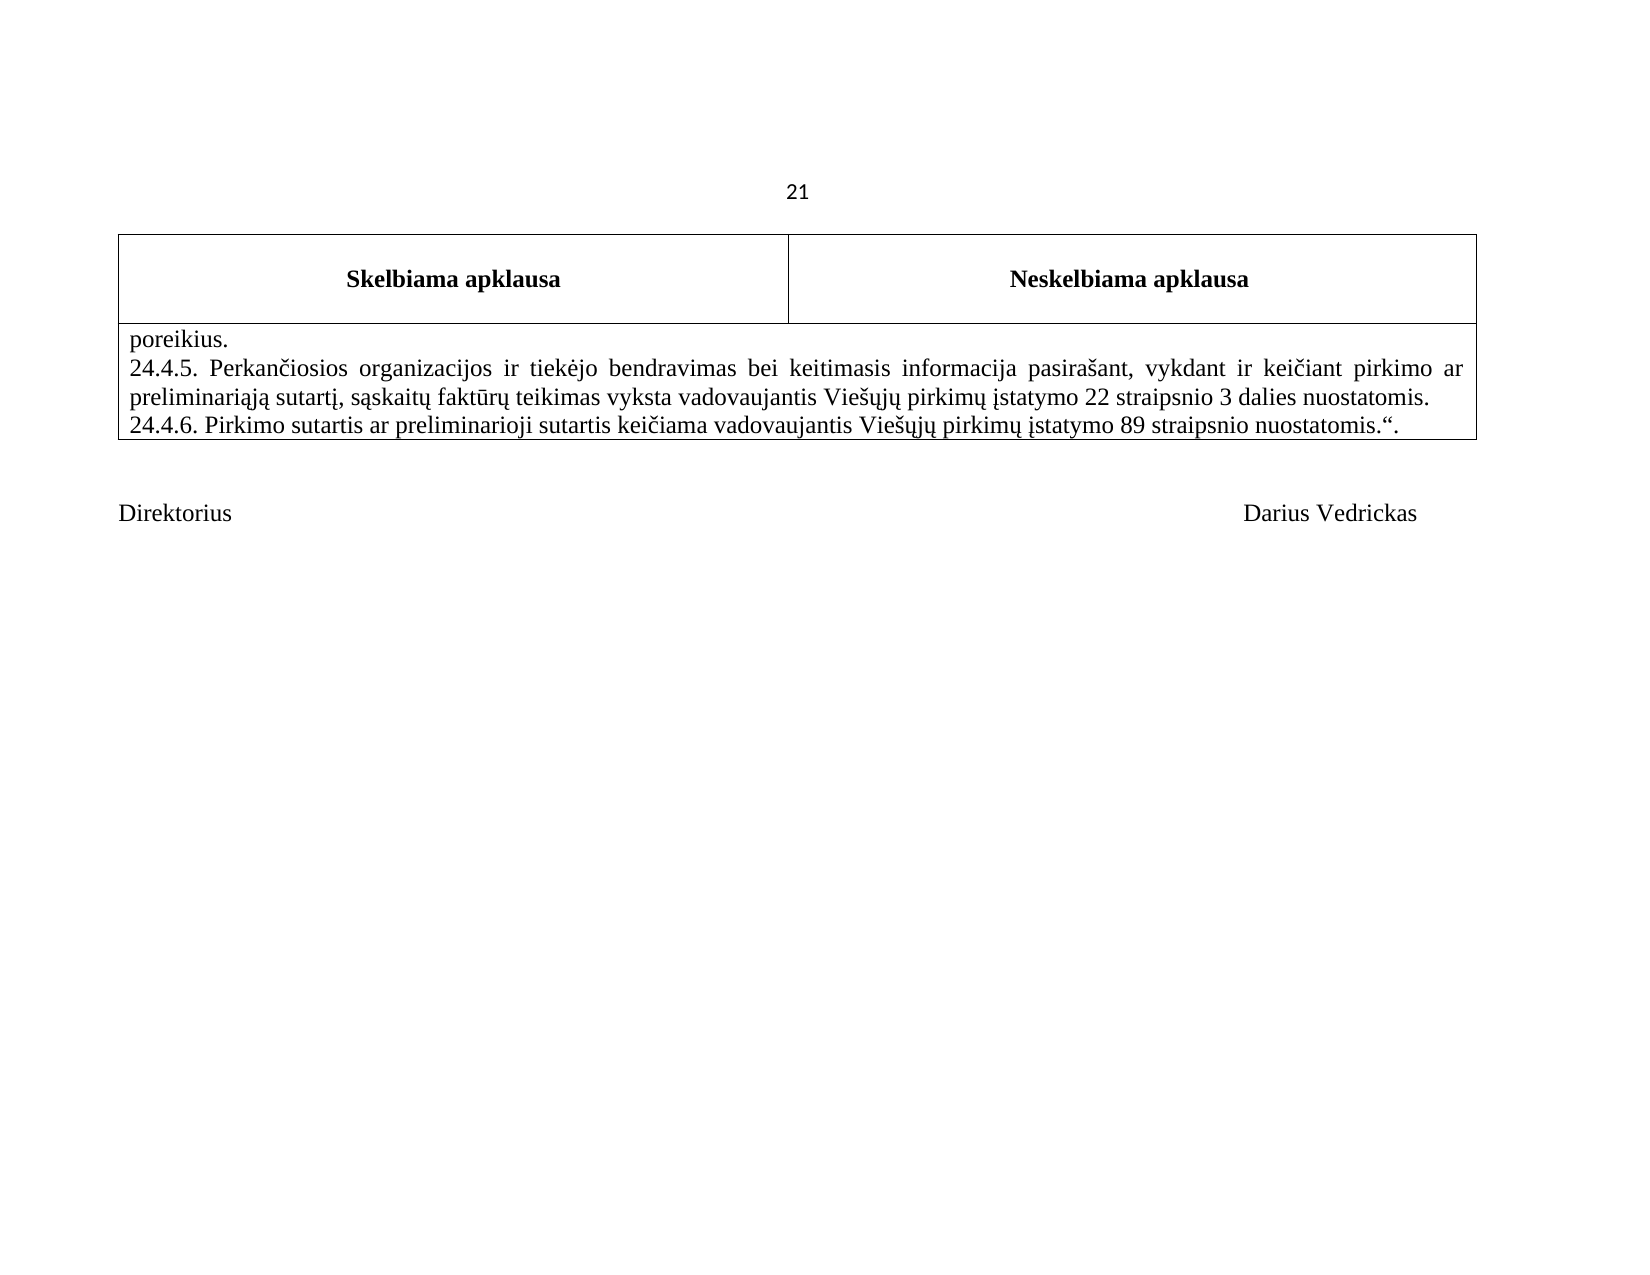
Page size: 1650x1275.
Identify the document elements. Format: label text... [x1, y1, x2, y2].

table_header Neskelbiama apklausa [789, 235, 1476, 323]
table_cell poreikius. 24.4.5. Perkančiosios organizacijos ir tiekėjo bendravimas bei keitimasis informacija pasirašant, vykdant ir keičiant pirkimo ar preliminariąją sutartį, sąskaitų faktūrų teikimas vyksta vadovaujantis Viešųjų pirkimų įstatymo 22 straipsnio 3 dalies nuostatomis. 24.4.6. Pirkimo sutartis ar preliminarioji sutartis keičiama vadovaujantis Viešųjų pirkimų įstatymo 89 straipsnio nuostatomis.“. [119, 324, 1476, 439]
table_header Skelbiama apklausa [119, 235, 788, 323]
text Direktorius Darius Vedrickas [118, 498, 1477, 527]
